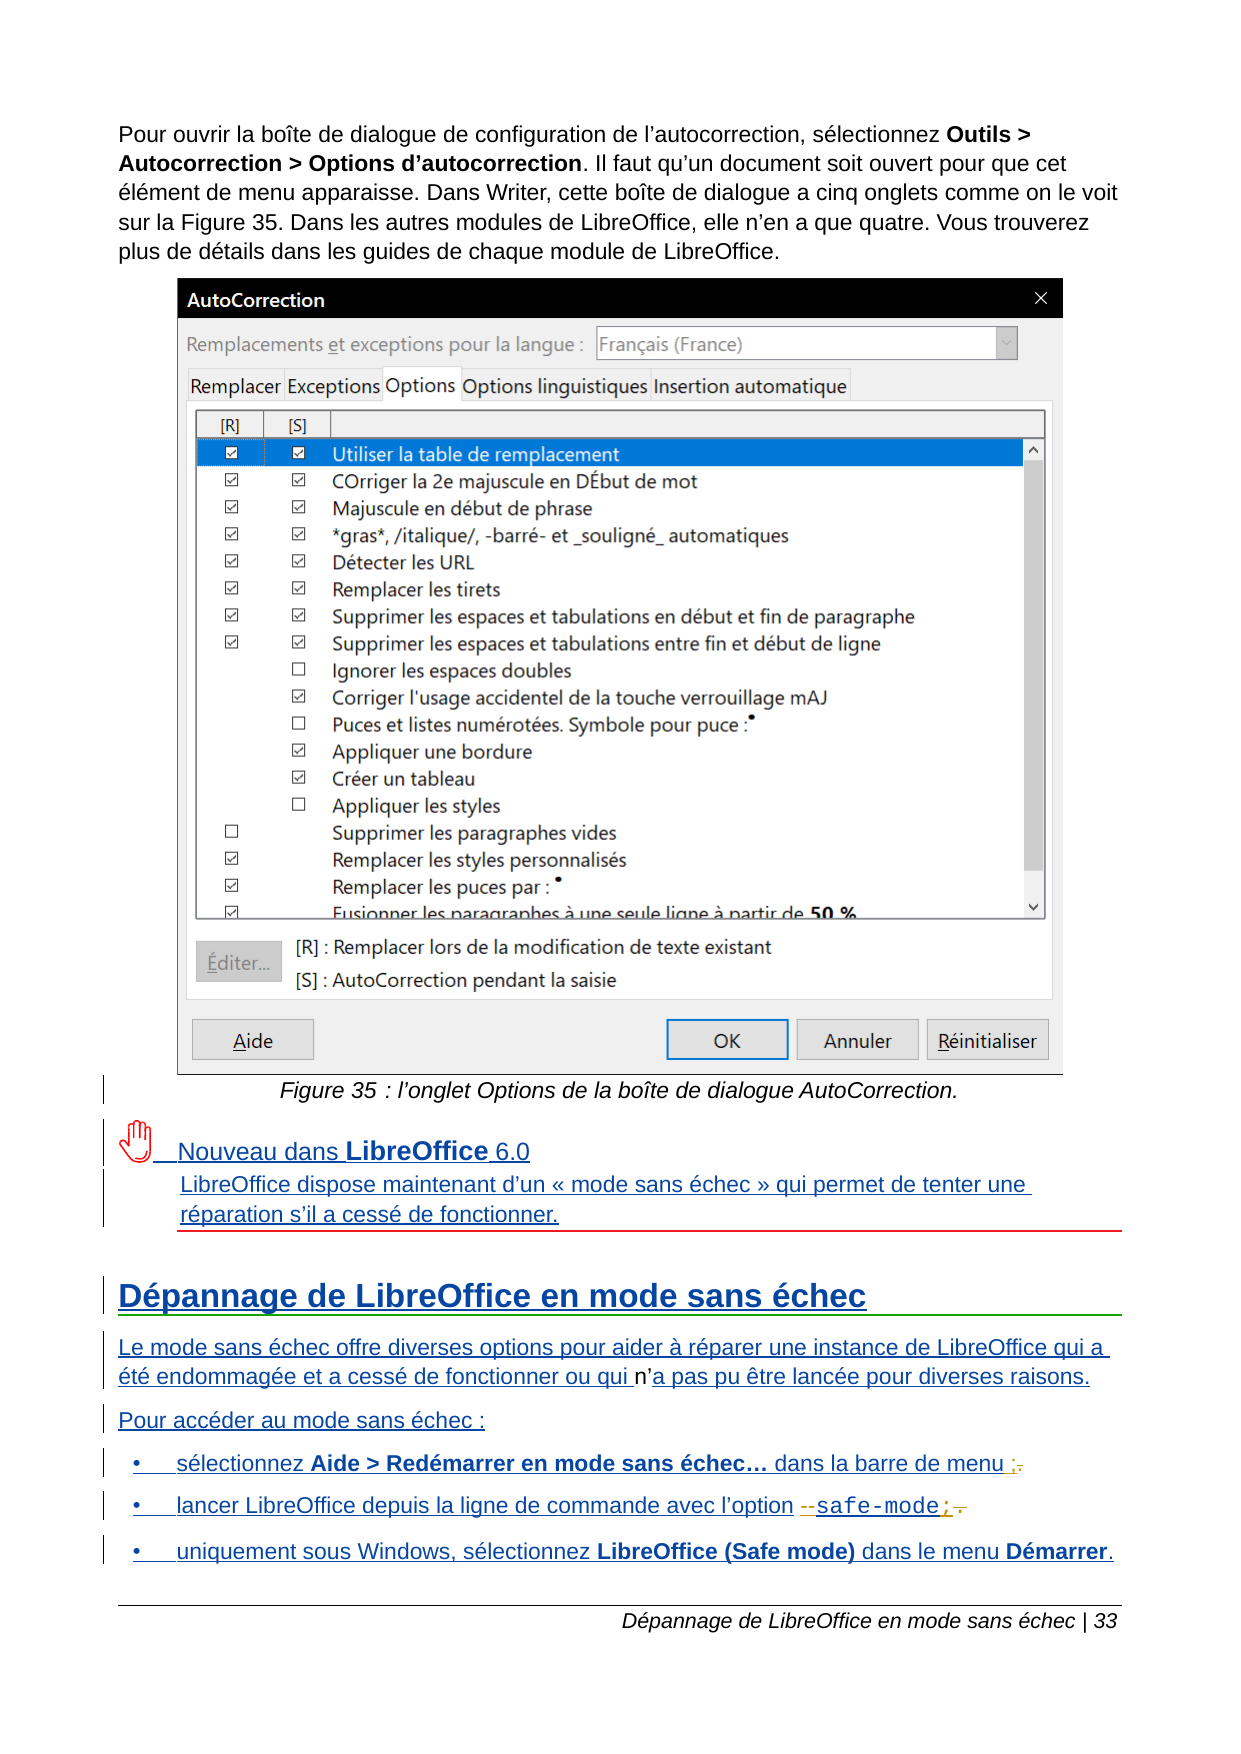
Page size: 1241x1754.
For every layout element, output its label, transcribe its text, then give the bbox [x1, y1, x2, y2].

list Nouveau dans LibreOffice 6.0 [118, 1119, 1122, 1166]
list uniquement sous Windows, sélectionnez LibreOffice (Safe mode) dans le menu Démarrer. [133, 1535, 1122, 1564]
text LibreOffice dispose maintenant d’un « mode sans échec » qui permet de tenter une réparation s’il a cessé de fonctionner. [177, 1166, 1122, 1230]
text Pour accéder au mode sans échec : [118, 1404, 1122, 1433]
text Le mode sans échec offre diverses options pour aider à réparer une instance de LibreOffice qui a été endommagée et a cessé de fonctionner ou qui n’a pas pu être lancée pour diverses raisons. [118, 1331, 1122, 1389]
text Figure 32 : l’onglet Options de la boîte de dialogue AutoCorrection. [118, 1074, 1122, 1104]
text Pour ouvrir la boîte de dialogue de configuration de l’autocorrection, sélectionnez Outils > Autocorrection > Options d’autocorrection. Il faut qu’un document soit ouvert pour que cet élément de menu apparaisse. Dans Writer, cette boîte de dialogue a cinq onglets comme on le voit sur la Figure 32. Dans les autres modules de LibreOffice, elle n’en a que quatre. Vous trouverez plus de détails dans les guides de chaque module de LibreOffice. [118, 118, 1122, 264]
subtitle Dépannage de LibreOffice en mode sans échec [118, 1276, 1122, 1314]
picture [177, 278, 1063, 1075]
list lancer LibreOffice depuis la ligne de commande avec l’option --safe-mode; [133, 1491, 1122, 1520]
list sélectionnez Aide > Redémarrer en mode sans échec… dans la barre de menu ; [133, 1447, 1122, 1477]
